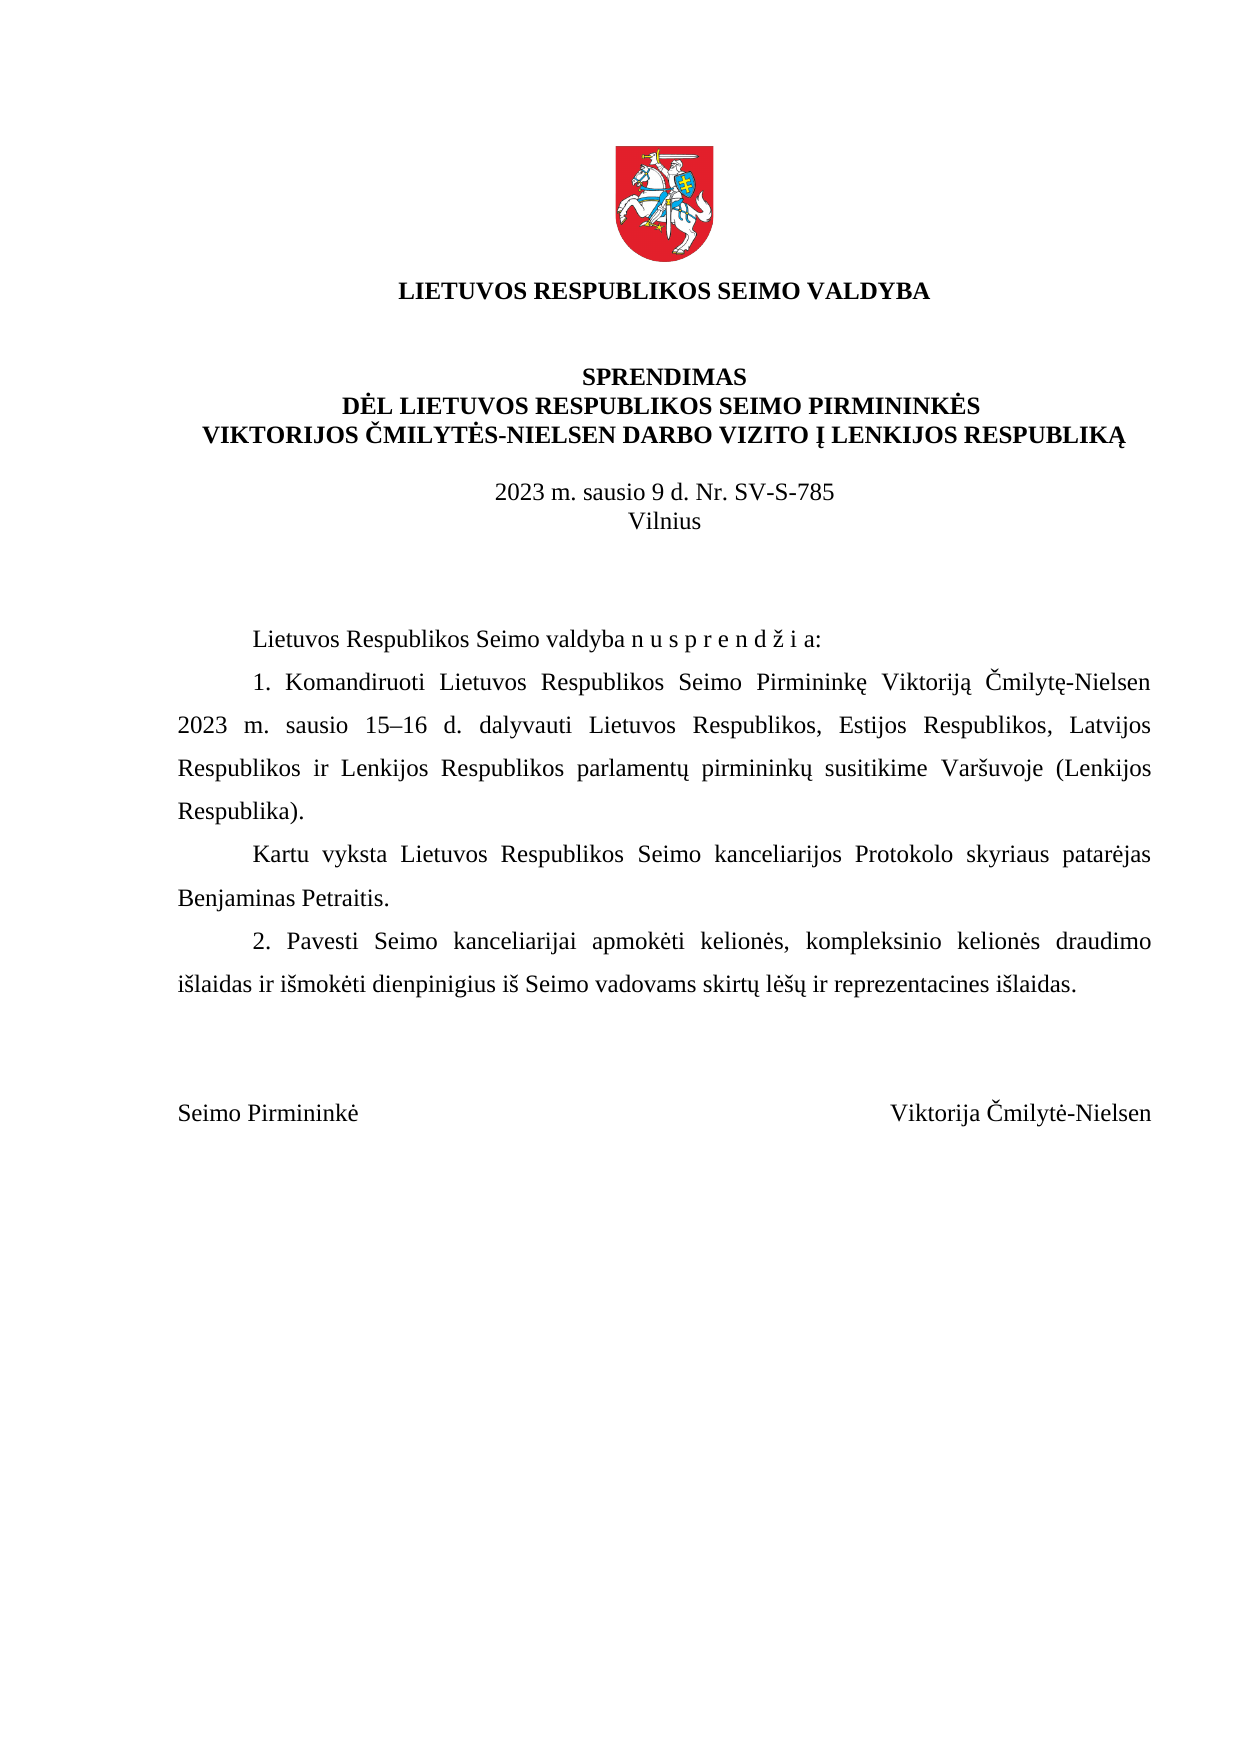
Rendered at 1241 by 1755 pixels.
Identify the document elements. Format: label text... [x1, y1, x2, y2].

text DĖL LIETUVOS RESPUBLIKOS SEIMO PIRMININKĖS VIKTORIJOS ČMILYTĖS-NIELSEN DARBO VIZITO Į LENKIJOS RESPUBLIKĄ [177, 391, 1152, 448]
text LIETUVOS RESPUBLIKOS SEIMO VALDYBA [177, 276, 1152, 305]
text Seimo Pirmininkė Viktorija Čmilytė-Nielsen [177, 1098, 1152, 1127]
text 2. Pavesti Seimo kanceliarijai apmokėti kelionės, kompleksinio kelionės draudimo išlaidas ir išmokėti dienpinigius iš Seimo vadovams skirtų lėšų ir reprezentacines išlaidas. [177, 926, 1152, 998]
text Lietuvos Respublikos Seimo valdyba nusprendžia: [177, 624, 1152, 653]
text 2023 m. sausio 9 d. Nr. SV-S-785 [177, 477, 1152, 506]
text 1. Komandiruoti Lietuvos Respublikos Seimo Pirmininkę Viktoriją Čmilytę-Nielsen 2023 m. sausio 15–16 d. dalyvauti Lietuvos Respublikos, Estijos Respublikos, Latvijos Respublikos ir Lenkijos Respublikos parlamentų pirmininkų susitikime Varšuvoje (Lenkijos Respublika). [177, 667, 1152, 825]
text SPRENDIMAS [177, 362, 1152, 391]
text Kartu vyksta Lietuvos Respublikos Seimo kanceliarijos Protokolo skyriaus patarėjas Benjaminas Petraitis. [177, 839, 1152, 911]
text Vilnius [177, 506, 1152, 535]
